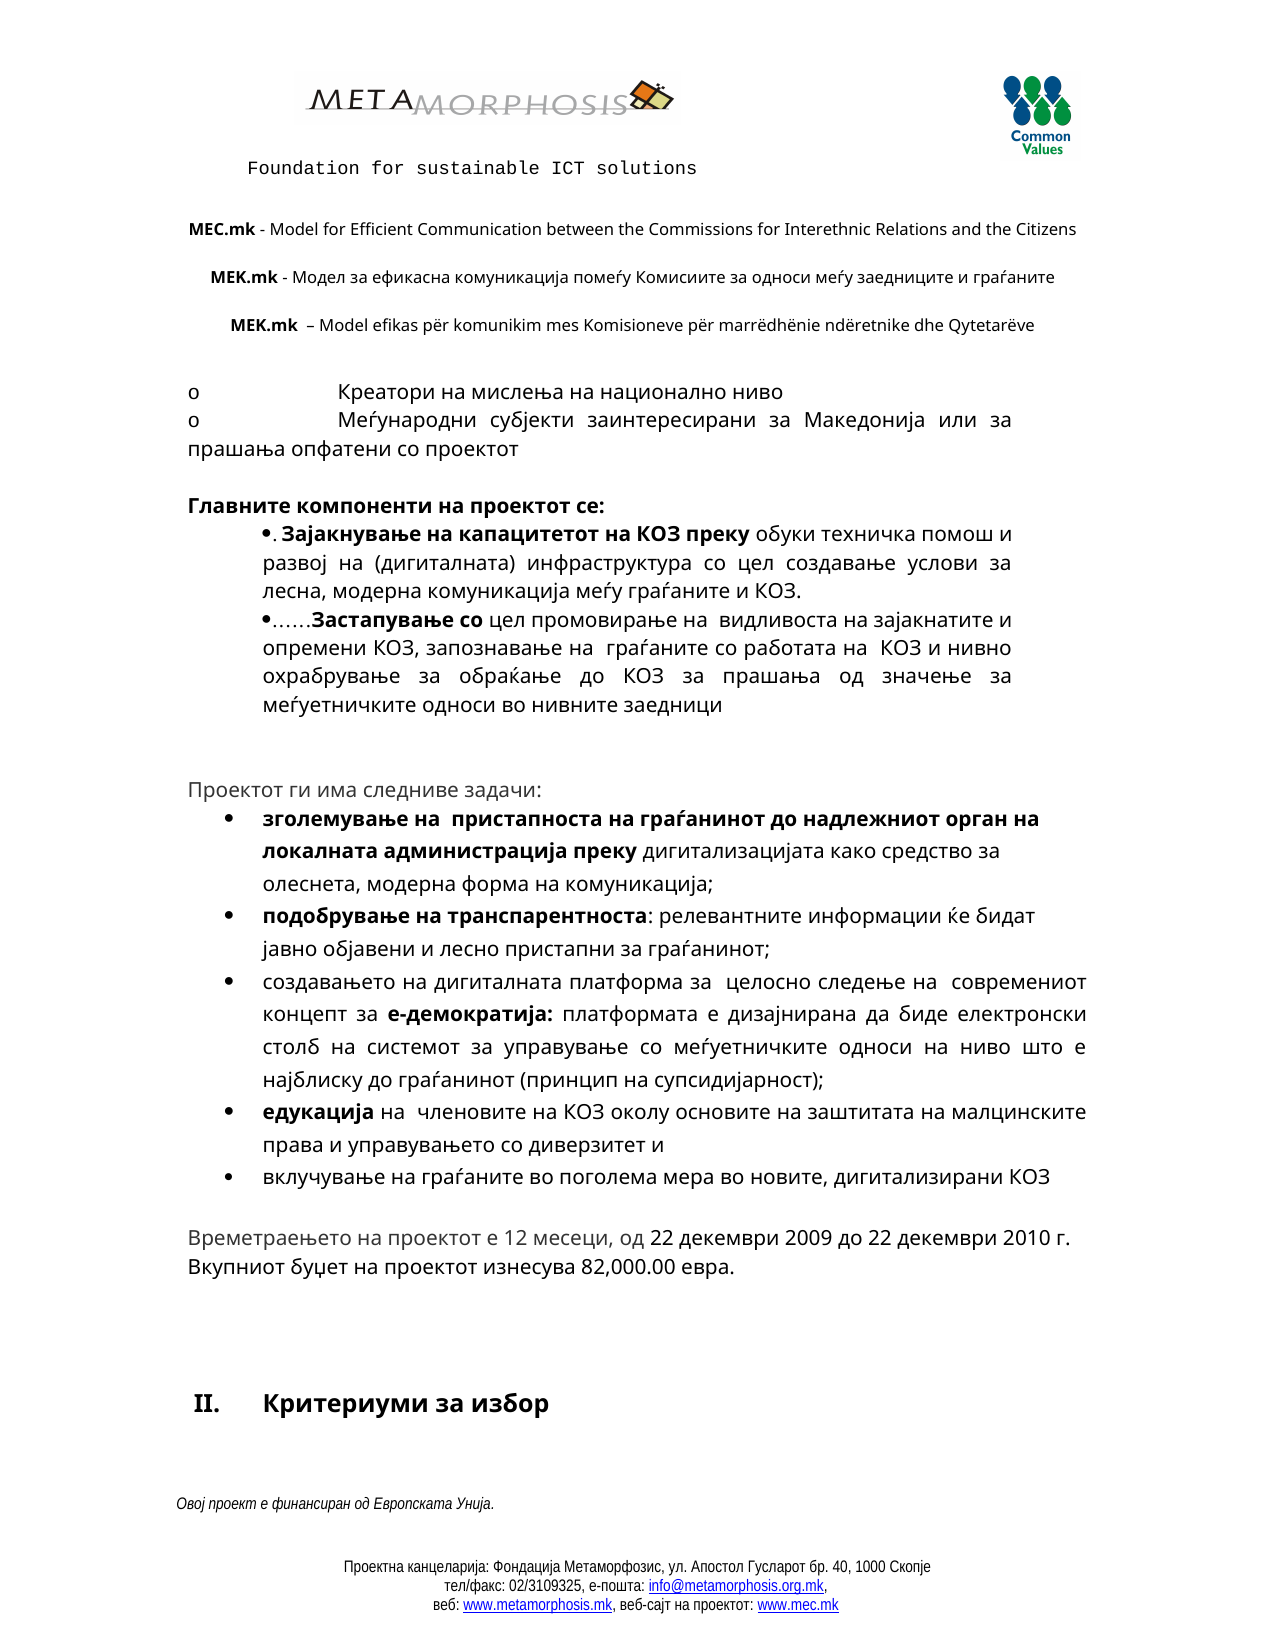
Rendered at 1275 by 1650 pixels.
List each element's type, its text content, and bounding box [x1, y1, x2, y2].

picture [1000, 71, 1081, 161]
subtitle II. Критериуми за избор [193, 1385, 1087, 1419]
text Проектот ги има следниве задачи: [187, 747, 1087, 804]
list Креатори на мислења на национално ниво [187, 377, 1012, 406]
text Главните компоненти на проектот се: [187, 491, 1012, 519]
list Застапување со цел промовирање на видливоста на зајакнатите и опремени КОЗ, запознавање на граѓаните со работата на КОЗ и нивно охрабрување за обраќање до КОЗ за прашања од значење за меѓуетничките односи во нивните заедници [262, 605, 1012, 718]
list Меѓународни субјекти заинтересирани за Македонија или за прашања опфатени со проектот [187, 406, 1012, 463]
list едукација на членовите на КОЗ околу основите на заштитата на малцинските права и управувањето со диверзитет и [225, 1097, 1087, 1158]
text Времетраењето на проектот е 12 месеци, од 22 декември 2009 до 22 декември 2010 г. [187, 1223, 1087, 1252]
list создавањето на дигиталната платформа за целосно следење на современиот концепт за е-демократија: платформата е дизајнирана да биде електронски столб на системот за управување со меѓуетничките односи на ниво што е најблиску до граѓанинот (принцип на супсидијарност); [225, 967, 1087, 1093]
list подобрување на транспарентноста: релевантните информации ќе бидат јавно објавени и лесно пристапни за граѓанинот; [225, 902, 1087, 963]
text Вкупниот буџет на проектот изнесува 82,000.00 евра. [187, 1252, 1087, 1280]
picture [294, 71, 681, 125]
list зголемување на пристапноста на граѓанинот до надлежниот орган на локалната администрација преку дигитализацијата како средство за олеснета, модерна форма на комуникација; [225, 804, 1087, 897]
list Зајакнување на капацитетот на КОЗ преку обуки техничка помош и развој на (дигиталната) инфраструктура со цел создавање услови за лесна, модерна комуникација меѓу граѓаните и КОЗ. [262, 519, 1012, 605]
list вклучување на граѓаните во поголема мера во новите, дигитализирани КОЗ [225, 1162, 1087, 1191]
